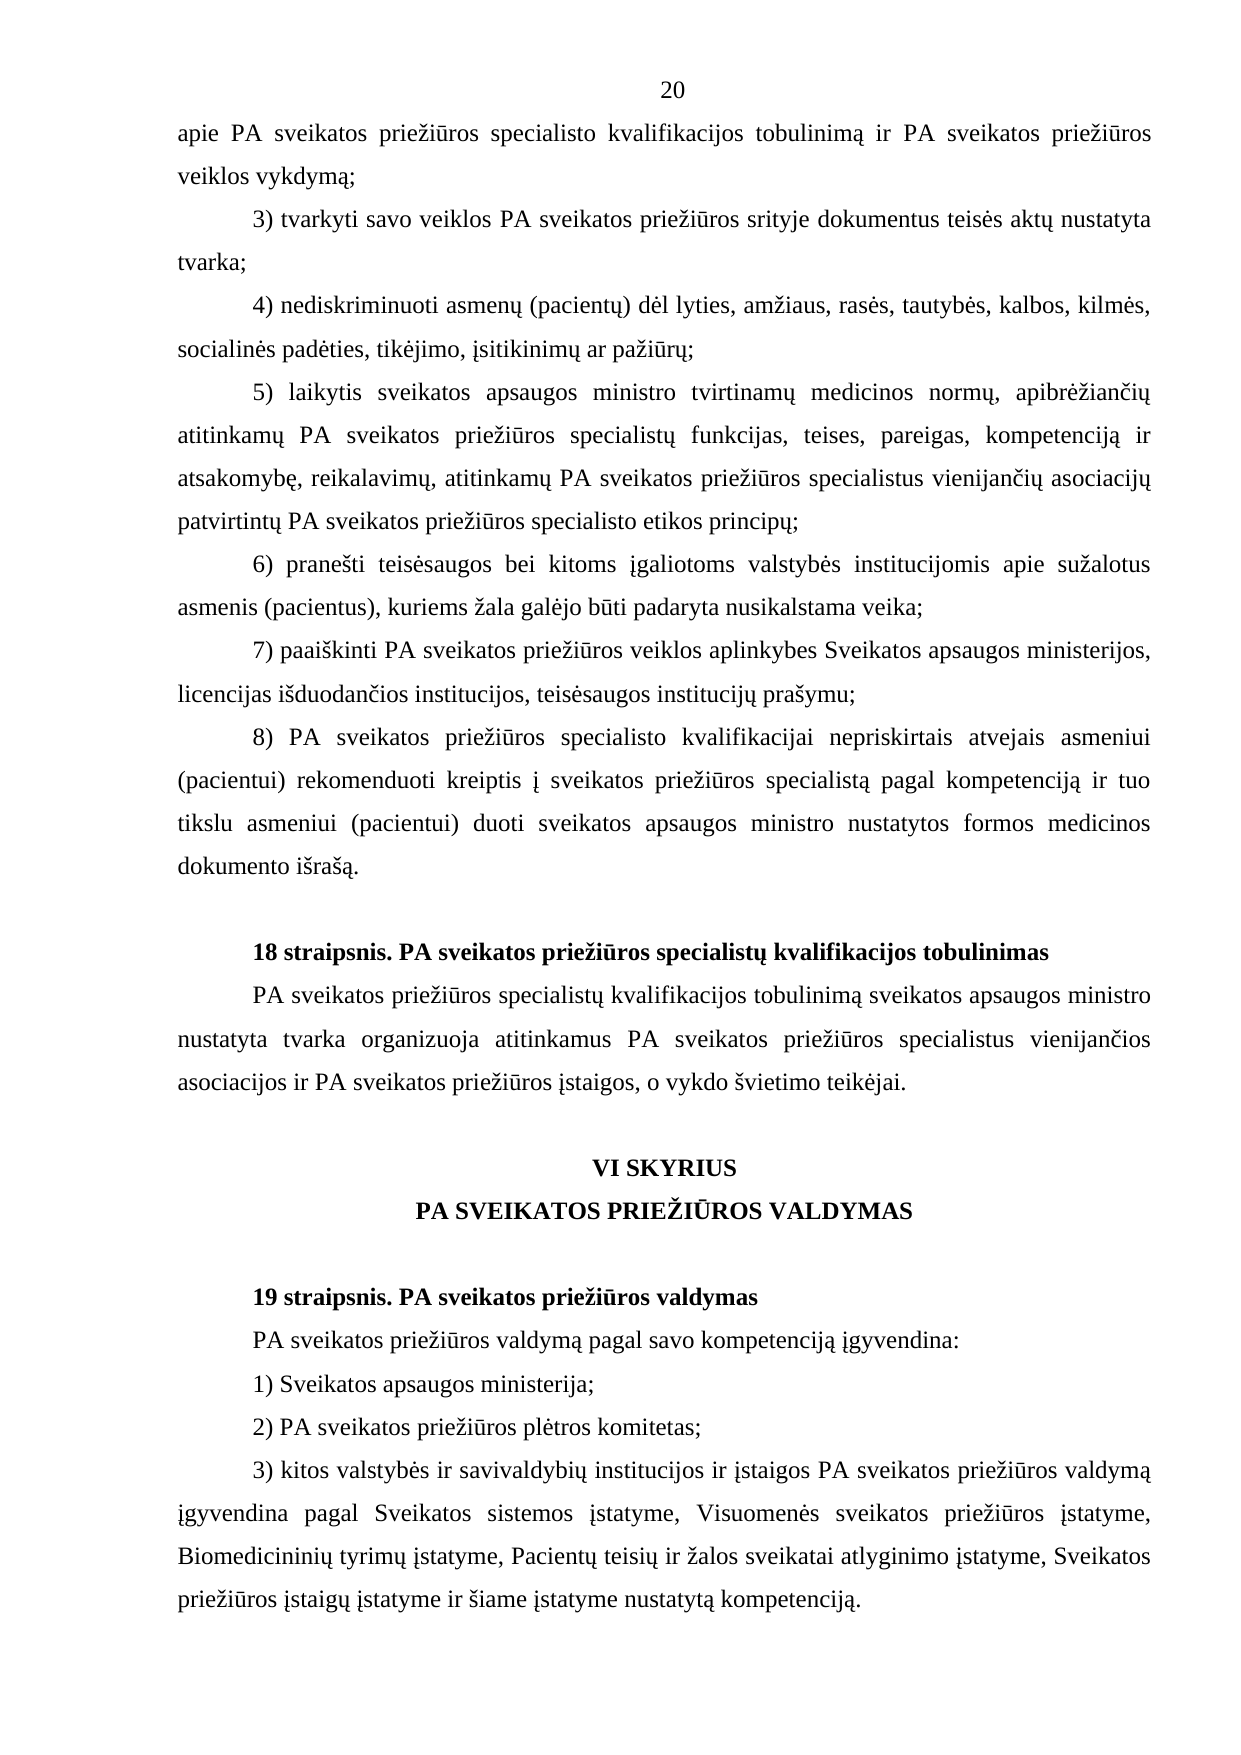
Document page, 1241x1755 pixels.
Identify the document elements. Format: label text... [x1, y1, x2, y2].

text 3) kitos valstybės ir savivaldybių institucijos ir įstaigos PA sveikatos priežiūros valdymą įgyvendina pagal Sveikatos sistemos įstatyme, Visuomenės sveikatos priežiūros įstatyme, Biomedicininių tyrimų įstatyme, Pacientų teisių ir žalos sveikatai atlyginimo įstatyme, Sveikatos priežiūros įstaigų įstatyme ir šiame įstatyme nustatytą kompetenciją. [177, 1455, 1152, 1613]
text 2) PA sveikatos priežiūros plėtros komitetas; [177, 1412, 1152, 1441]
text PA sveikatos priežiūros valdymą pagal savo kompetenciją įgyvendina: [177, 1326, 1152, 1354]
text 1) Sveikatos apsaugos ministerija; [177, 1369, 1152, 1397]
text 3) tvarkyti savo veiklos PA sveikatos priežiūros srityje dokumentus teisės aktų nustatyta tvarka; [177, 204, 1152, 276]
text 5) laikytis sveikatos apsaugos ministro tvirtinamų medicinos normų, apibrėžiančių atitinkamų PA sveikatos priežiūros specialistų funkcijas, teises, pareigas, kompetenciją ir atsakomybę, reikalavimų, atitinkamų PA sveikatos priežiūros specialistus vienijančių asociacijų patvirtintų PA sveikatos priežiūros specialisto etikos principų; [177, 377, 1152, 535]
text PA SVEIKATOS PRIEŽIŪROS VALDYMAS [177, 1196, 1152, 1225]
text apie PA sveikatos priežiūros specialisto kvalifikacijos tobulinimą ir PA sveikatos priežiūros veiklos vykdymą; [177, 118, 1152, 190]
text VI SKYRIUS [177, 1153, 1152, 1182]
text 18 straipsnis. PA sveikatos priežiūros specialistų kvalifikacijos tobulinimas [177, 937, 1152, 966]
text 6) pranešti teisėsaugos bei kitoms įgaliotoms valstybės institucijomis apie sužalotus asmenis (pacientus), kuriems žala galėjo būti padaryta nusikalstama veika; [177, 549, 1152, 621]
text 19 straipsnis. PA sveikatos priežiūros valdymas [177, 1282, 1152, 1311]
text 4) nediskriminuoti asmenų (pacientų) dėl lyties, amžiaus, rasės, tautybės, kalbos, kilmės, socialinės padėties, tikėjimo, įsitikinimų ar pažiūrų; [177, 291, 1152, 362]
text 7) paaiškinti PA sveikatos priežiūros veiklos aplinkybes Sveikatos apsaugos ministerijos, licencijas išduodančios institucijos, teisėsaugos institucijų prašymu; [177, 636, 1152, 707]
text PA sveikatos priežiūros specialistų kvalifikacijos tobulinimą sveikatos apsaugos ministro nustatyta tvarka organizuoja atitinkamus PA sveikatos priežiūros specialistus vienijančios asociacijos ir PA sveikatos priežiūros įstaigos, o vykdo švietimo teikėjai. [177, 981, 1152, 1096]
text 8) PA sveikatos priežiūros specialisto kvalifikacijai nepriskirtais atvejais asmeniui (pacientui) rekomenduoti kreiptis į sveikatos priežiūros specialistą pagal kompetenciją ir tuo tikslu asmeniui (pacientui) duoti sveikatos apsaugos ministro nustatytos formos medicinos dokumento išrašą. [177, 722, 1152, 880]
